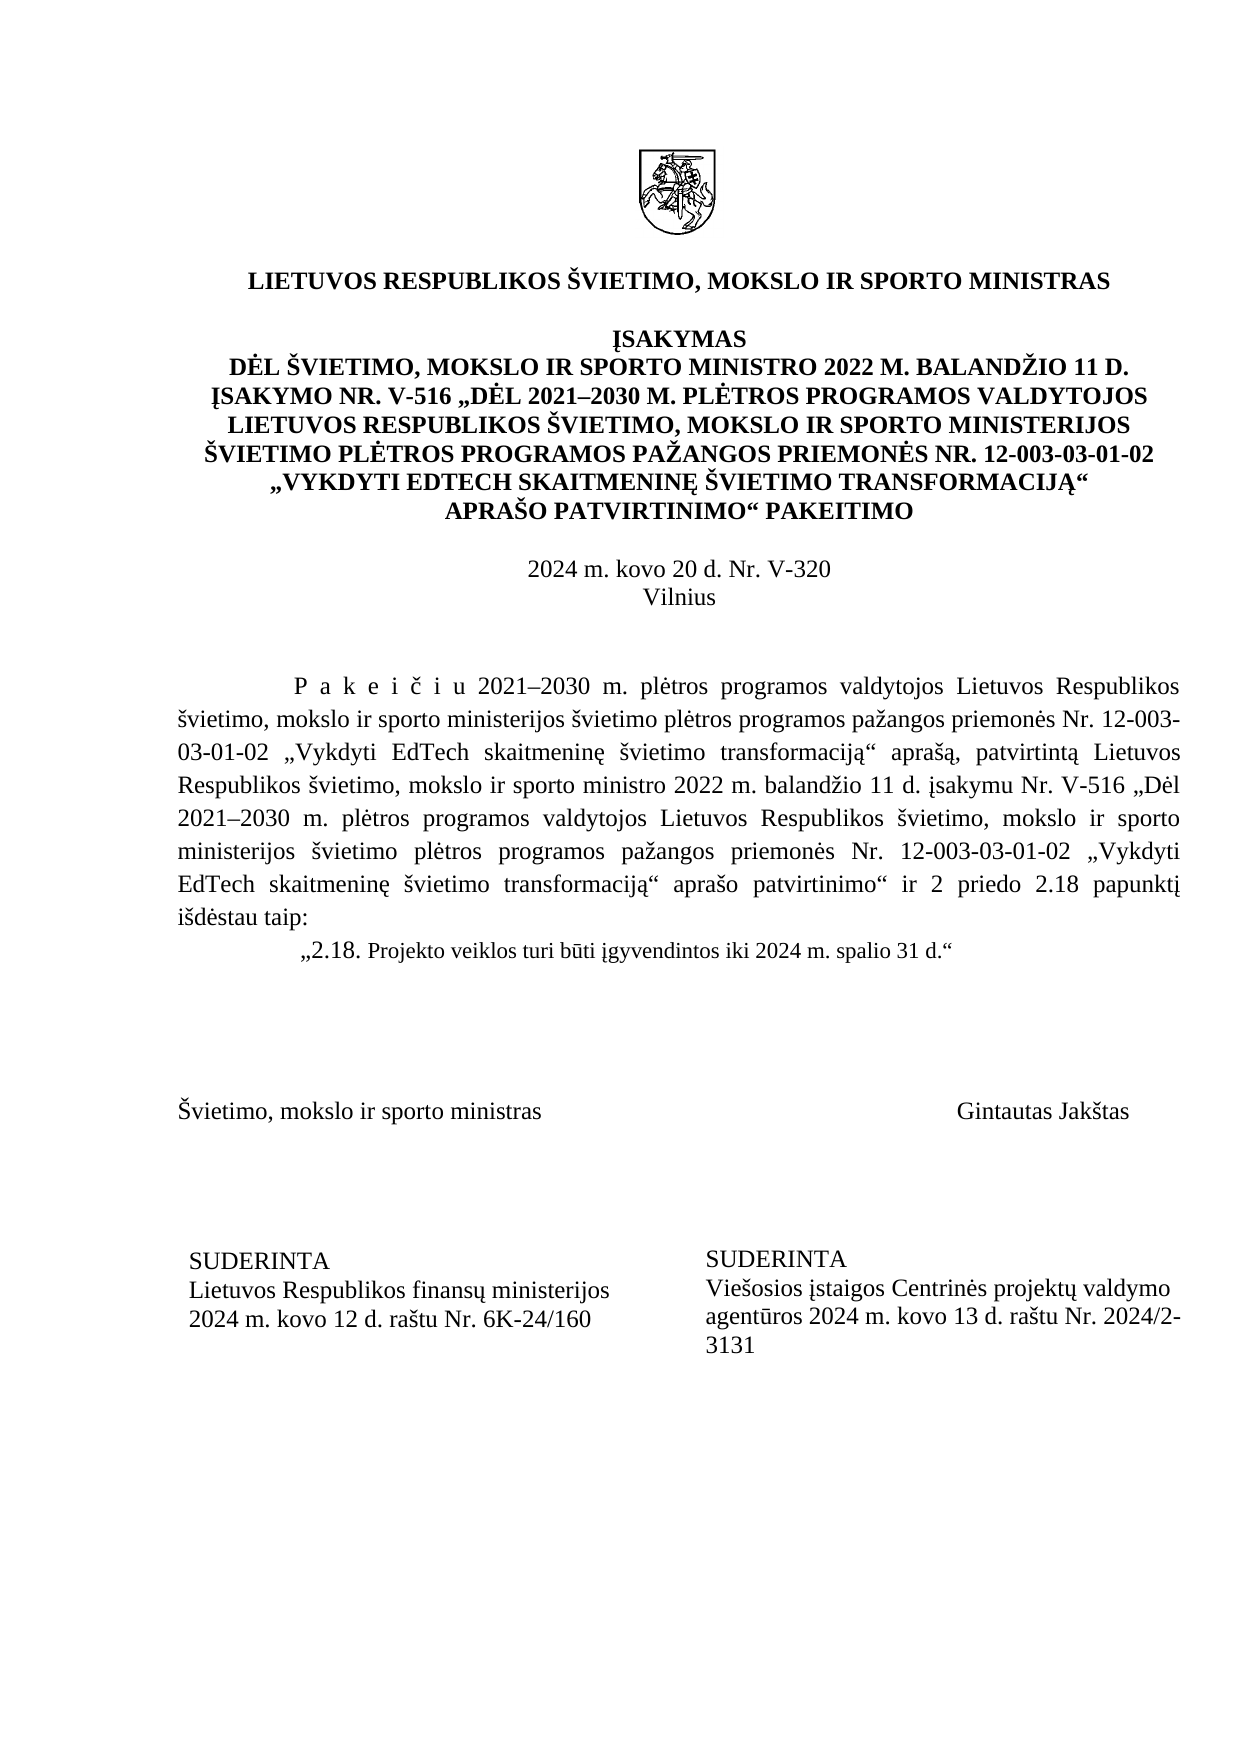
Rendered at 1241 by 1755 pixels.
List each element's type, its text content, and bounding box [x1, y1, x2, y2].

text ĮSAKYMAS [177, 324, 1181, 352]
text Vilnius [177, 582, 1181, 611]
text Švietimo, mokslo ir sporto ministras Gintautas Jakštas [177, 1096, 1181, 1124]
table_header SUDERINTA Lietuvos Respublikos finansų ministerijos 2024 m. kovo 12 d. raštu Nr. 6K-24/160 [177, 1215, 694, 1359]
text LIETUVOS RESPUBLIKOS ŠVIETIMO, MOKSLO IR SPORTO MINISTRAS [177, 266, 1181, 295]
text P a k e i č i u 2021–2030 m. plėtros programos valdytojos Lietuvos Respublikos švietimo, mokslo ir sporto ministerijos švietimo plėtros programos pažangos priemonės Nr. 12-003-03-01-02 „Vykdyti EdTech skaitmeninę švietimo transformaciją“ aprašą, patvirtintą Lietuvos Respublikos švietimo, mokslo ir sporto ministro 2022 m. balandžio 11 d. įsakymu Nr. V-516 „Dėl 2021–2030 m. plėtros programos valdytojos Lietuvos Respublikos švietimo, mokslo ir sporto ministerijos švietimo plėtros programos pažangos priemonės Nr. 12-003-03-01-02 „Vykdyti EdTech skaitmeninę švietimo transformaciją“ aprašo patvirtinimo“ ir 2 priedo 2.18 papunktį išdėstau taip: [177, 671, 1181, 931]
text DĖL ŠVIETIMO, MOKSLO IR SPORTO MINISTRO 2022 M. BALANDŽIO 11 D. ĮSAKYMO NR. V-516 „DĖL 2021–2030 M. PLĖTROS PROGRAMOS VALDYTOJOS LIETUVOS RESPUBLIKOS ŠVIETIMO, MOKSLO IR SPORTO MINISTERIJOS ŠVIETIMO PLĖTROS PROGRAMOS PAŽANGOS PRIEMONĖS NR. 12-003-03-01-02 „VYKDYTI EDTECH SKAITMENINĘ ŠVIETIMO TRANSFORMACIJĄ“ APRAŠO PATVIRTINIMO“ PAKEITIMO [177, 352, 1181, 525]
text „2.18. Projekto veiklos turi būti įgyvendintos iki 2024 m. spalio 31 d.“ [177, 935, 1181, 964]
text 2024 m. kovo 20 d. Nr. V-320 [177, 554, 1181, 582]
table_header SUDERINTA Viešosios įstaigos Centrinės projektų valdymo agentūros 2024 m. kovo 13 d. raštu Nr. 2024/2-3131 [694, 1215, 1204, 1359]
